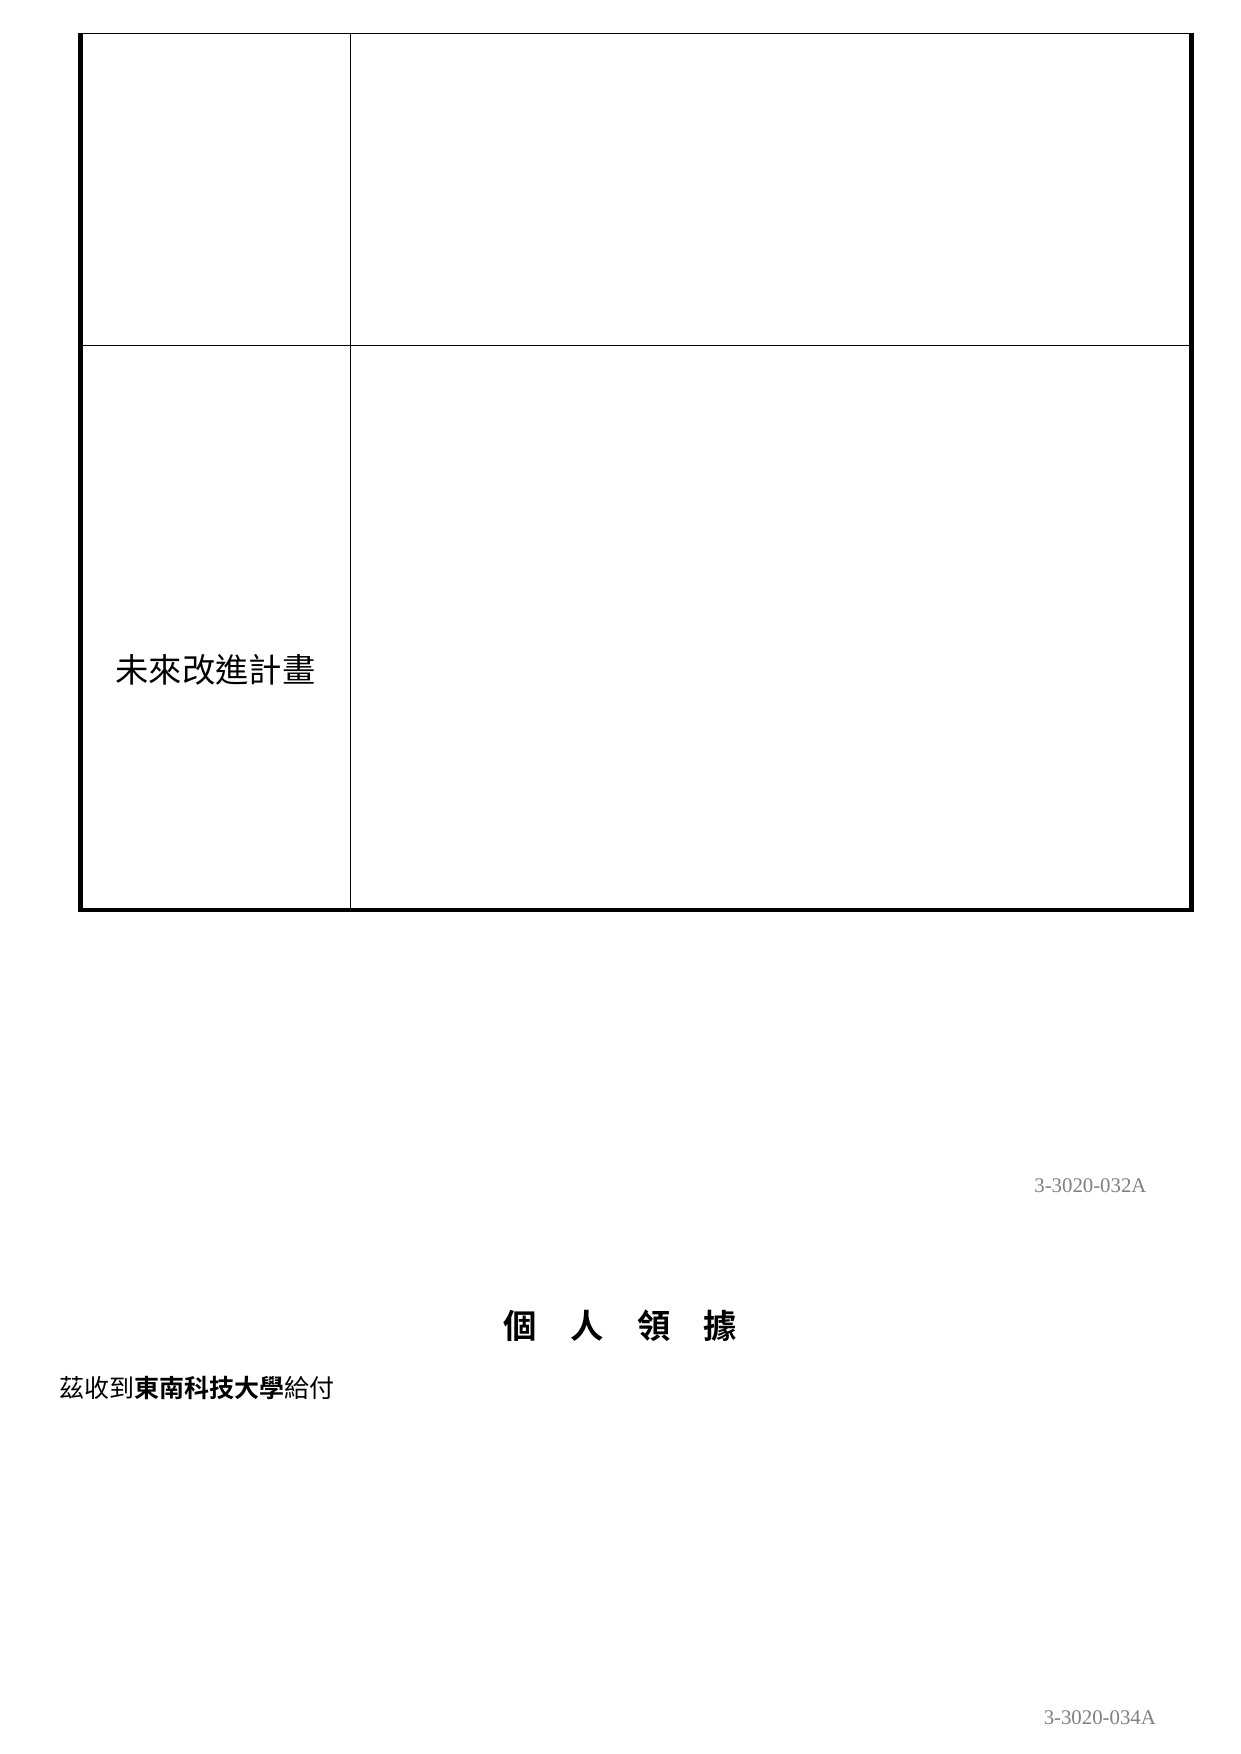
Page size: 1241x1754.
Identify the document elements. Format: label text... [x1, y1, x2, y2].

text 3-3020-032A [1012, 1173, 1169, 1197]
table_cell [351, 346, 1189, 908]
text 個 人 領 據 [59, 1283, 1181, 1345]
table_cell [351, 34, 1189, 345]
table_cell 未來改進計畫 [83, 346, 350, 908]
text 3-3020-034A [1030, 1705, 1169, 1729]
text 茲收到東南科技大學給付 [59, 1345, 1181, 1408]
table_cell [83, 34, 350, 345]
